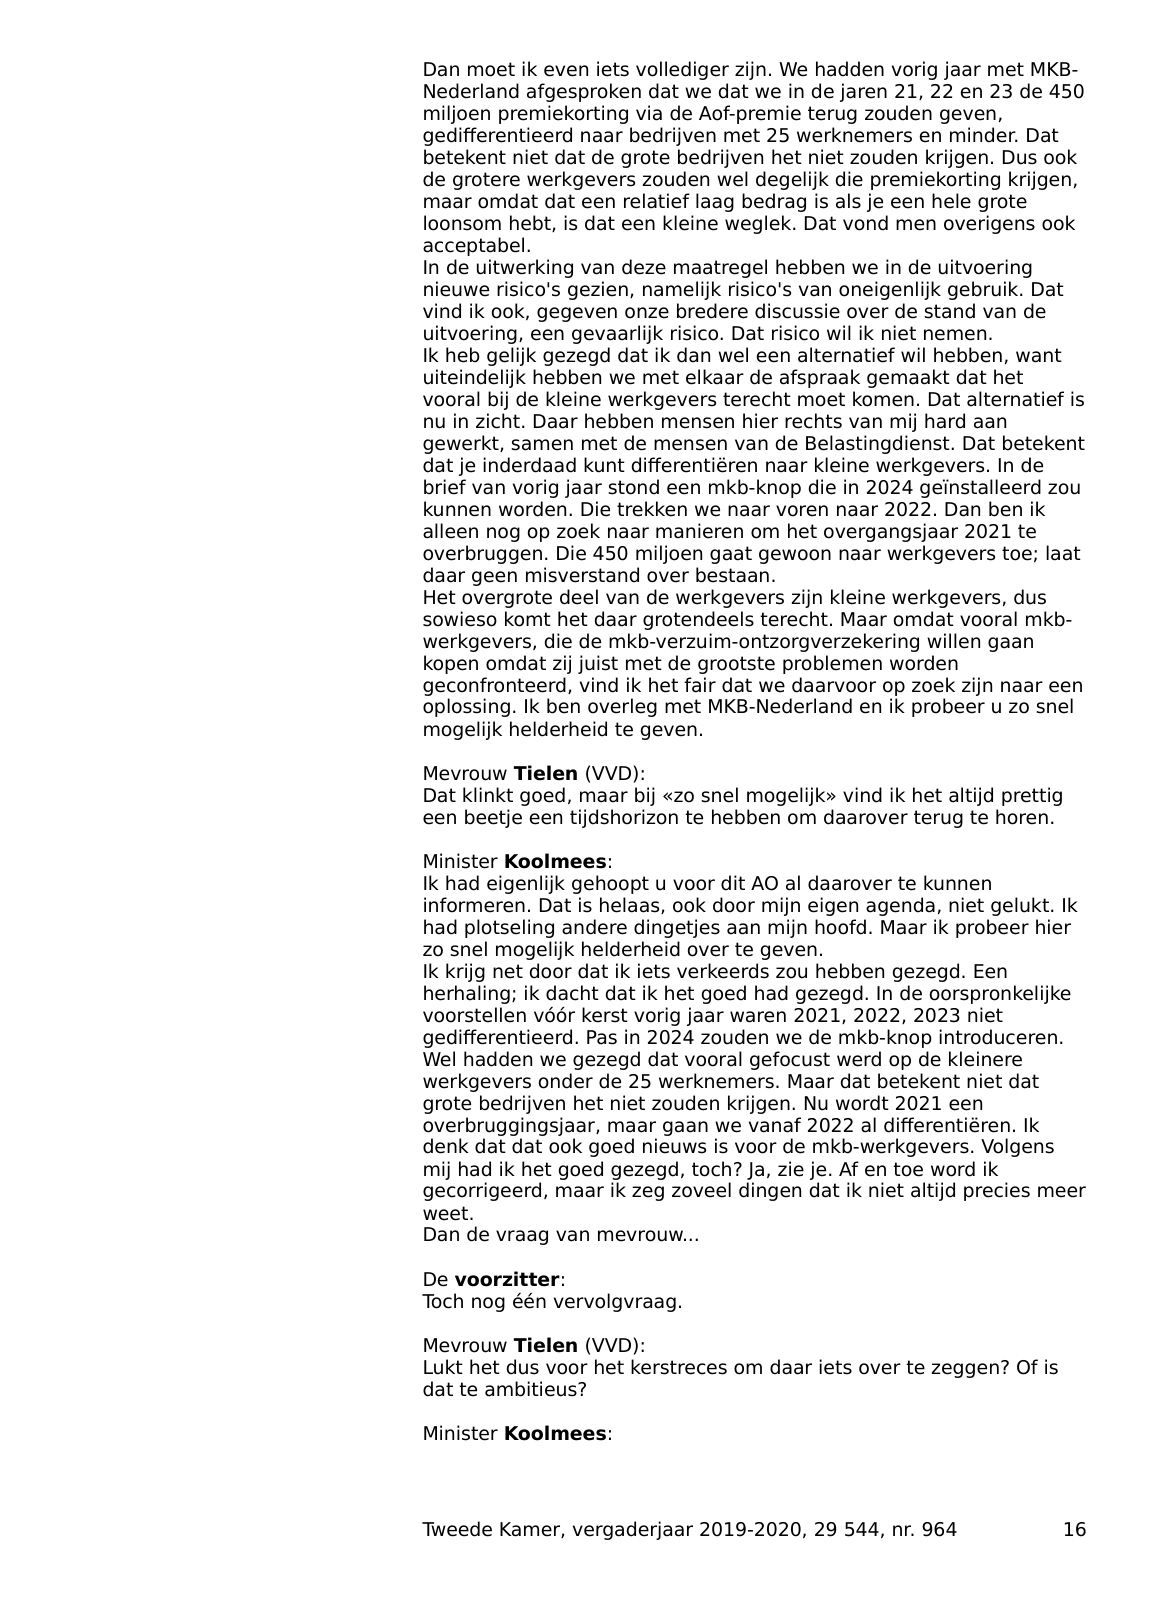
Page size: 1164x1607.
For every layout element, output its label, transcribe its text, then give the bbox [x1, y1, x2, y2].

text Minister Koolmees: [422, 851, 1087, 873]
text Lukt het dus voor het kerstreces om daar iets over te zeggen? Of is dat te ambitieus? [422, 1357, 1087, 1401]
text Ik heb gelijk gezegd dat ik dan wel een alternatief wil hebben, want uiteindelijk hebben we met elkaar de afspraak gemaakt dat het vooral bij de kleine werkgevers terecht moet komen. Dat alternatief is nu in zicht. Daar hebben mensen hier rechts van mij hard aan gewerkt, samen met de mensen van de Belastingdienst. Dat betekent dat je inderdaad kunt differentiëren naar kleine werkgevers. In de brief van vorig jaar stond een mkb-knop die in 2024 geïnstalleerd zou kunnen worden. Die trekken we naar voren naar 2022. Dan ben ik alleen nog op zoek naar manieren om het overgangsjaar 2021 te overbruggen. Die 450 miljoen gaat gewoon naar werkgevers toe; laat daar geen misverstand over bestaan. [422, 345, 1087, 587]
text Dan de vraag van mevrouw... [422, 1224, 1087, 1246]
text Minister Koolmees: [422, 1423, 1087, 1445]
text In de uitwerking van deze maatregel hebben we in de uitvoering nieuwe risico's gezien, namelijk risico's van oneigenlijk gebruik. Dat vind ik ook, gegeven onze bredere discussie over de stand van de uitvoering, een gevaarlijk risico. Dat risico wil ik niet nemen. [422, 257, 1087, 345]
text Toch nog één vervolgvraag. [422, 1291, 1087, 1312]
text Dan moet ik even iets vollediger zijn. We hadden vorig jaar met MKB-Nederland afgesproken dat we dat we in de jaren 21, 22 en 23 de 450 miljoen premiekorting via de Aof-premie terug zouden geven, gedifferentieerd naar bedrijven met 25 werknemers en minder. Dat betekent niet dat de grote bedrijven het niet zouden krijgen. Dus ook de grotere werkgevers zouden wel degelijk die premiekorting krijgen, maar omdat dat een relatief laag bedrag is als je een hele grote loonsom hebt, is dat een kleine weglek. Dat vond men overigens ook acceptabel. [422, 59, 1087, 257]
text Mevrouw Tielen (VVD): [422, 1335, 1087, 1357]
text Mevrouw Tielen (VVD): [422, 763, 1087, 784]
text Dat klinkt goed, maar bij «zo snel mogelijk» vind ik het altijd prettig een beetje een tijdshorizon te hebben om daarover terug te horen. [422, 784, 1087, 828]
text Het overgrote deel van de werkgevers zijn kleine werkgevers, dus sowieso komt het daar grotendeels terecht. Maar omdat vooral mkb-werkgevers, die de mkb-verzuim-ontzorgverzekering willen gaan kopen omdat zij juist met de grootste problemen worden geconfronteerd, vind ik het fair dat we daarvoor op zoek zijn naar een oplossing. Ik ben overleg met MKB-Nederland en ik probeer u zo snel mogelijk helderheid te geven. [422, 587, 1087, 740]
text Ik krijg net door dat ik iets verkeerds zou hebben gezegd. Een herhaling; ik dacht dat ik het goed had gezegd. In de oorspronkelijke voorstellen vóór kerst vorig jaar waren 2021, 2022, 2023 niet gedifferentieerd. Pas in 2024 zouden we de mkb-knop introduceren. Wel hadden we gezegd dat vooral gefocust werd op de kleinere werkgevers onder de 25 werknemers. Maar dat betekent niet dat grote bedrijven het niet zouden krijgen. Nu wordt 2021 een overbruggingsjaar, maar gaan we vanaf 2022 al differentiëren. Ik denk dat dat ook goed nieuws is voor de mkb-werkgevers. Volgens mij had ik het goed gezegd, toch? Ja, zie je. Af en toe word ik gecorrigeerd, maar ik zeg zoveel dingen dat ik niet altijd precies meer weet. [422, 961, 1087, 1224]
text Ik had eigenlijk gehoopt u voor dit AO al daarover te kunnen informeren. Dat is helaas, ook door mijn eigen agenda, niet gelukt. Ik had plotseling andere dingetjes aan mijn hoofd. Maar ik probeer hier zo snel mogelijk helderheid over te geven. [422, 873, 1087, 961]
text De voorzitter: [422, 1268, 1087, 1291]
